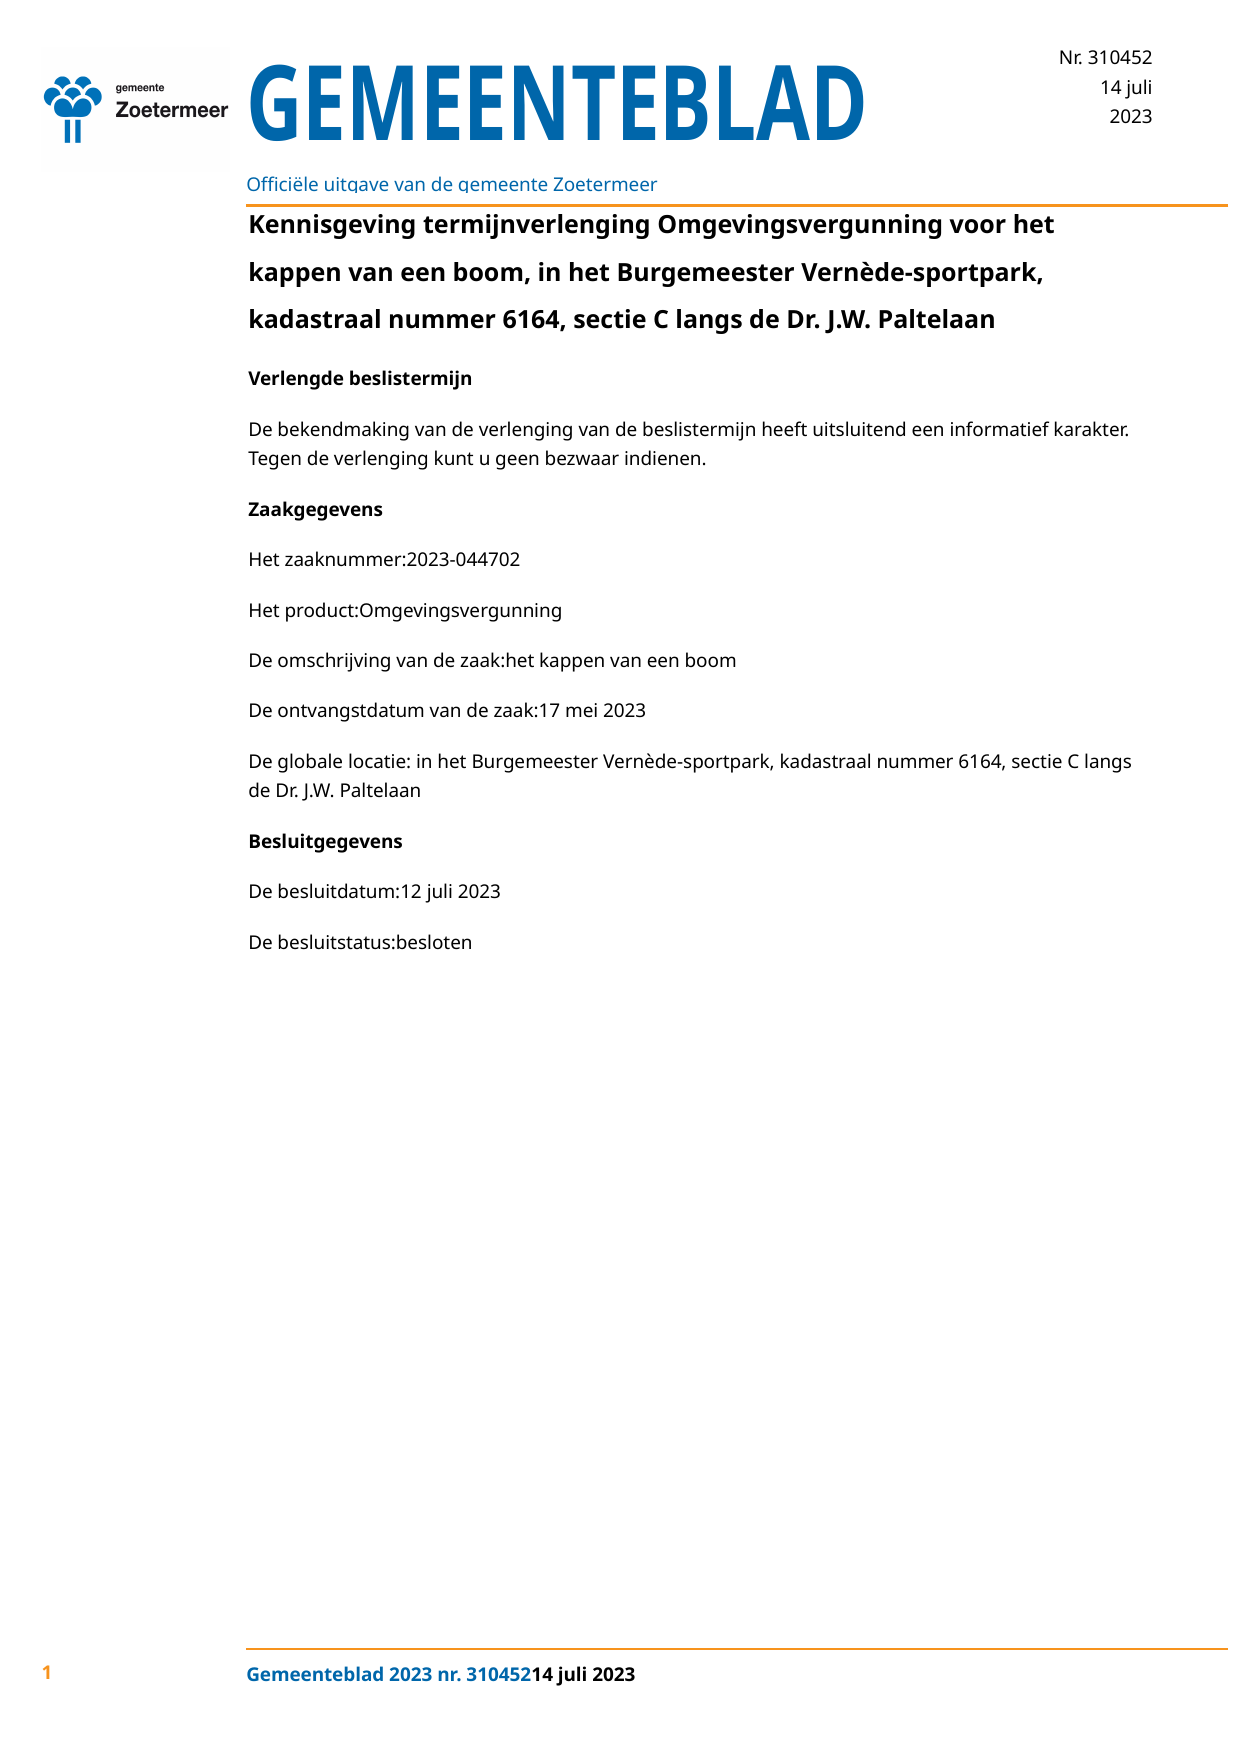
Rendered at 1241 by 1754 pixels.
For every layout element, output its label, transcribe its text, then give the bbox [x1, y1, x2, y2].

text Besluitgegevens [248, 828, 1152, 854]
text De besluitdatum:12 juli 2023 [248, 878, 1152, 904]
text De bekendmaking van de verlenging van de beslistermijn heeft uitsluitend een informatief karakter. Tegen de verlenging kunt u geen bezwaar indienen. [248, 416, 1152, 471]
text Kennisgeving termijnverlenging Omgevingsvergunning voor het kappen van een boom, in het Burgemeester Vernède-sportpark, kadastraal nummer 6164, sectie C langs de Dr. J.W. Paltelaan [248, 207, 1152, 336]
text De globale locatie: in het Burgemeester Vernède-sportpark, kadastraal nummer 6164, sectie C langs de Dr. J.W. Paltelaan [248, 748, 1152, 803]
text Het zaaknummer:2023-044702 [248, 546, 1152, 572]
text Zaakgegevens [248, 496, 1152, 522]
picture [41, 47, 231, 172]
text De besluitstatus:besloten [248, 929, 1152, 954]
text De ontvangstdatum van de zaak:17 mei 2023 [248, 698, 1152, 723]
text Het product:Omgevingsvergunning [248, 597, 1152, 622]
text Verlengde beslistermijn [248, 366, 1152, 391]
text De omschrijving van de zaak:het kappen van een boom [248, 647, 1152, 673]
